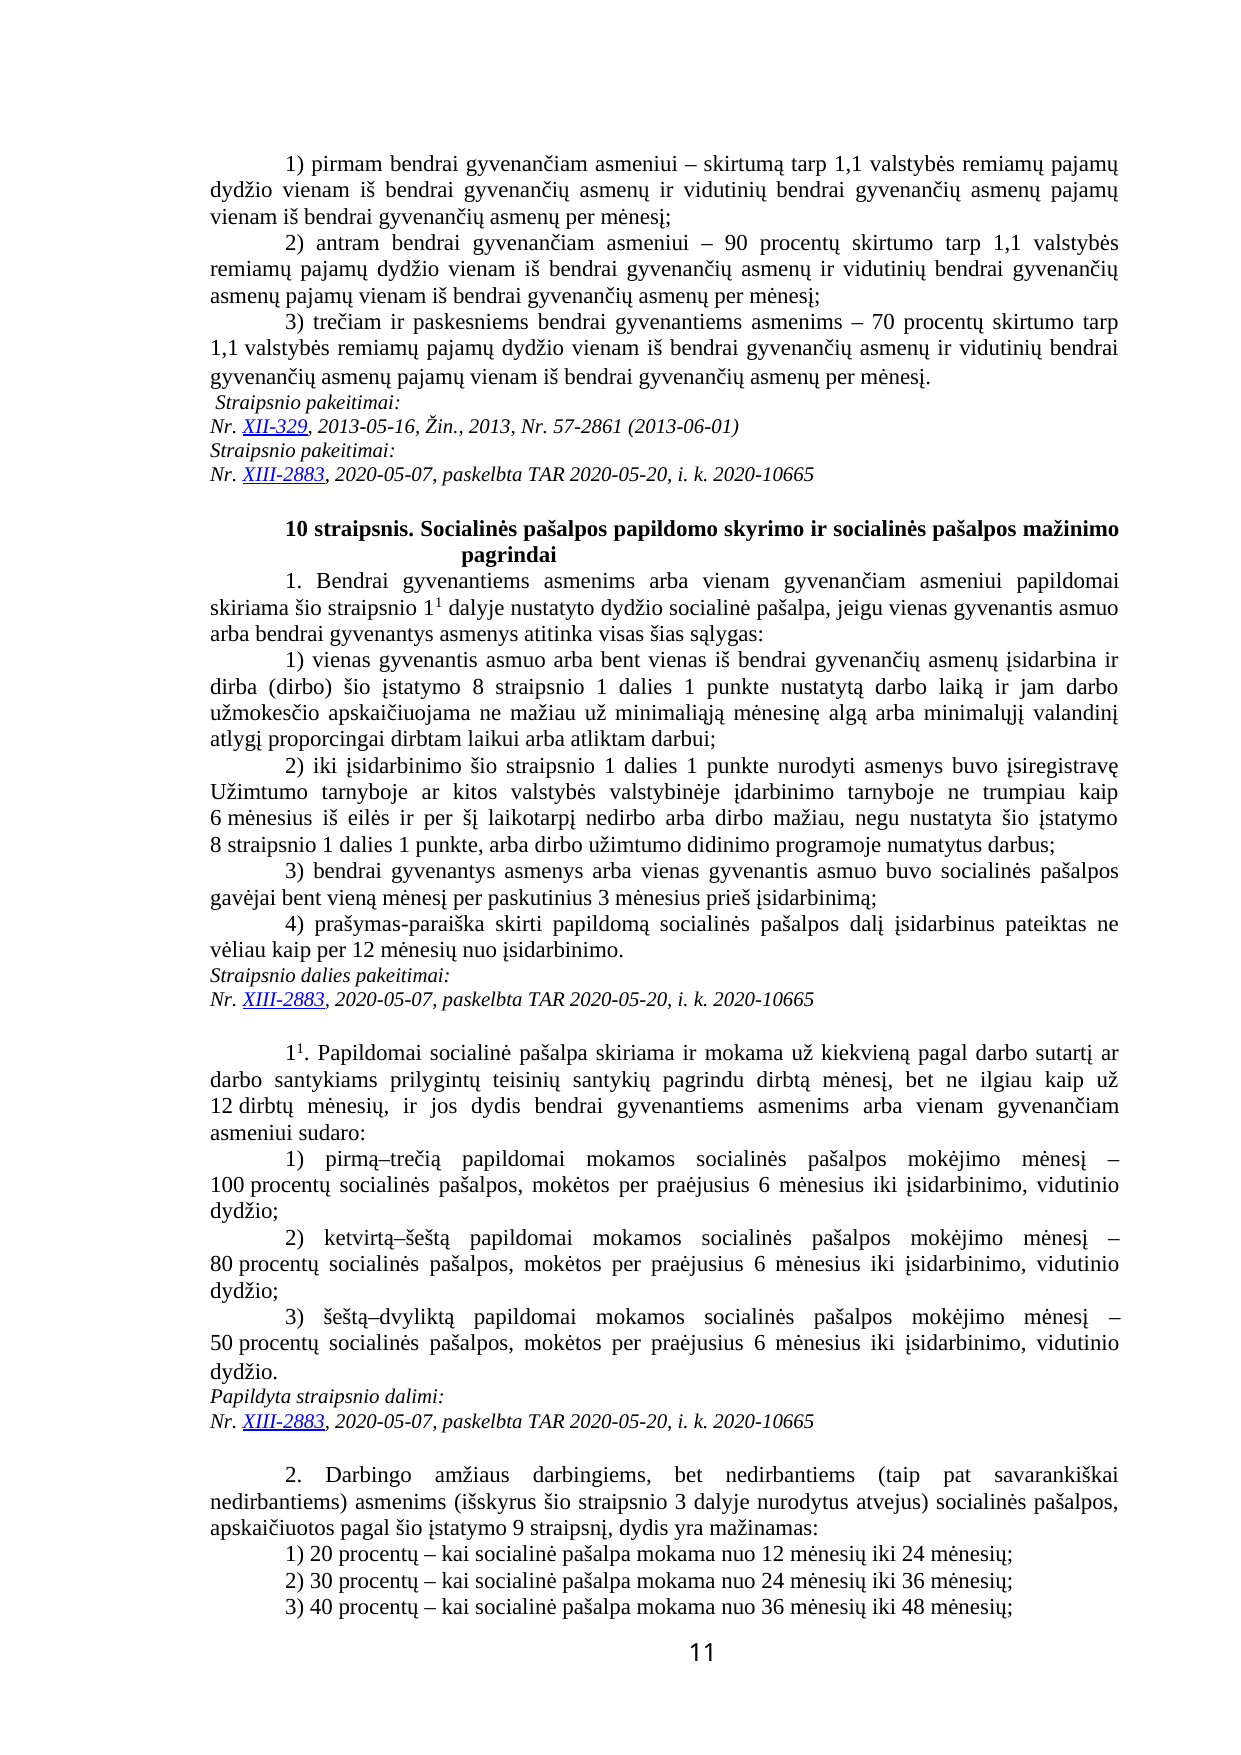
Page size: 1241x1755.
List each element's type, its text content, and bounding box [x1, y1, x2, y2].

text 3) bendrai gyvenantys asmenys arba vienas gyvenantis asmuo buvo socialinės pašalpos gavėjai bent vieną mėnesį per paskutinius 3 mėnesius prieš įsidarbinimą; [210, 857, 1120, 910]
text Nr. XIII-2883, 2020-05-07, paskelbta TAR 2020-05-20, i. k. 2020-10665 [210, 1408, 1120, 1433]
text Straipsnio pakeitimai: [210, 438, 1120, 462]
text Nr. XIII-2883, 2020-05-07, paskelbta TAR 2020-05-20, i. k. 2020-10665 [210, 987, 1120, 1011]
text Nr. XII-329, 2013-05-16, Žin., 2013, Nr. 57-2861 (2013-06-01) [210, 414, 1120, 438]
text 11. Papildomai socialinė pašalpa skiriama ir mokama už kiekvieną pagal darbo sutartį ar darbo santykiams prilygintų teisinių santykių pagrindu dirbtą mėnesį, bet ne ilgiau kaip už 12 dirbtų mėnesių, ir jos dydis bendrai gyvenantiems asmenims arba vienam gyvenančiam asmeniui sudaro: [210, 1039, 1120, 1145]
text Straipsnio dalies pakeitimai: [210, 963, 1120, 987]
text 1) 20 procentų – kai socialinė pašalpa mokama nuo 12 mėnesių iki 24 mėnesių; [210, 1540, 1120, 1567]
text 2. Darbingo amžiaus darbingiems, bet nedirbantiems (taip pat savarankiškai nedirbantiems) asmenims (išskyrus šio straipsnio 3 dalyje nurodytus atvejus) socialinės pašalpos, apskaičiuotos pagal šio įstatymo 9 straipsnį, dydis yra mažinamas: [210, 1461, 1120, 1540]
text 2) 30 procentų – kai socialinė pašalpa mokama nuo 24 mėnesių iki 36 mėnesių; [210, 1567, 1120, 1593]
text 1. Bendrai gyvenantiems asmenims arba vienam gyvenančiam asmeniui papildomai skiriama šio straipsnio 11 dalyje nustatyto dydžio socialinė pašalpa, jeigu vienas gyvenantis asmuo arba bendrai gyvenantys asmenys atitinka visas šias sąlygas: [210, 567, 1120, 646]
text 1) pirmam bendrai gyvenančiam asmeniui – skirtumą tarp 1,1 valstybės remiamų pajamų dydžio vienam iš bendrai gyvenančių asmenų ir vidutinių bendrai gyvenančių asmenų pajamų vienam iš bendrai gyvenančių asmenų per mėnesį; [210, 150, 1120, 229]
text 1) vienas gyvenantis asmuo arba bent vienas iš bendrai gyvenančių asmenų įsidarbina ir dirba (dirbo) šio įstatymo 8 straipsnio 1 dalies 1 punkte nustatytą darbo laiką ir jam darbo užmokesčio apskaičiuojama ne mažiau už minimaliąją mėnesinę algą arba minimalųjį valandinį atlygį proporcingai dirbtam laikui arba atliktam darbui; [210, 646, 1120, 752]
text 3) 40 procentų – kai socialinė pašalpa mokama nuo 36 mėnesių iki 48 mėnesių; [210, 1593, 1120, 1619]
text 10 straipsnis. Socialinės pašalpos papildomo skyrimo ir socialinės pašalpos mažinimo pagrindai [285, 514, 1120, 567]
text Straipsnio pakeitimai: [210, 389, 1120, 414]
text 1) pirmą–trečią papildomai mokamos socialinės pašalpos mokėjimo mėnesį – 100 procentų socialinės pašalpos, mokėtos per praėjusius 6 mėnesius iki įsidarbinimo, vidutinio dydžio; [210, 1145, 1120, 1224]
text Papildyta straipsnio dalimi: [210, 1384, 1120, 1408]
text 4) prašymas-paraiška skirti papildomą socialinės pašalpos dalį įsidarbinus pateiktas ne vėliau kaip per 12 mėnesių nuo įsidarbinimo. [210, 910, 1120, 963]
text Nr. XIII-2883, 2020-05-07, paskelbta TAR 2020-05-20, i. k. 2020-10665 [210, 462, 1120, 486]
text 3) šeštą–dvyliktą papildomai mokamos socialinės pašalpos mokėjimo mėnesį – 50 procentų socialinės pašalpos, mokėtos per praėjusius 6 mėnesius iki įsidarbinimo, vidutinio dydžio. [210, 1303, 1120, 1384]
text 2) antram bendrai gyvenančiam asmeniui – 90 procentų skirtumo tarp 1,1 valstybės remiamų pajamų dydžio vienam iš bendrai gyvenančių asmenų ir vidutinių bendrai gyvenančių asmenų pajamų vienam iš bendrai gyvenančių asmenų per mėnesį; [210, 229, 1120, 308]
text 2) iki įsidarbinimo šio straipsnio 1 dalies 1 punkte nurodyti asmenys buvo įsiregistravę Užimtumo tarnyboje ar kitos valstybės valstybinėje įdarbinimo tarnyboje ne trumpiau kaip 6 mėnesius iš eilės ir per šį laikotarpį nedirbo arba dirbo mažiau, negu nustatyta šio įstatymo 8 straipsnio 1 dalies 1 punkte, arba dirbo užimtumo didinimo programoje numatytus darbus; [210, 752, 1120, 857]
text 3) trečiam ir paskesniems bendrai gyvenantiems asmenims – 70 procentų skirtumo tarp 1,1 valstybės remiamų pajamų dydžio vienam iš bendrai gyvenančių asmenų ir vidutinių bendrai gyvenančių asmenų pajamų vienam iš bendrai gyvenančių asmenų per mėnesį. [210, 308, 1120, 389]
text 2) ketvirtą–šeštą papildomai mokamos socialinės pašalpos mokėjimo mėnesį – 80 procentų socialinės pašalpos, mokėtos per praėjusius 6 mėnesius iki įsidarbinimo, vidutinio dydžio; [210, 1224, 1120, 1303]
